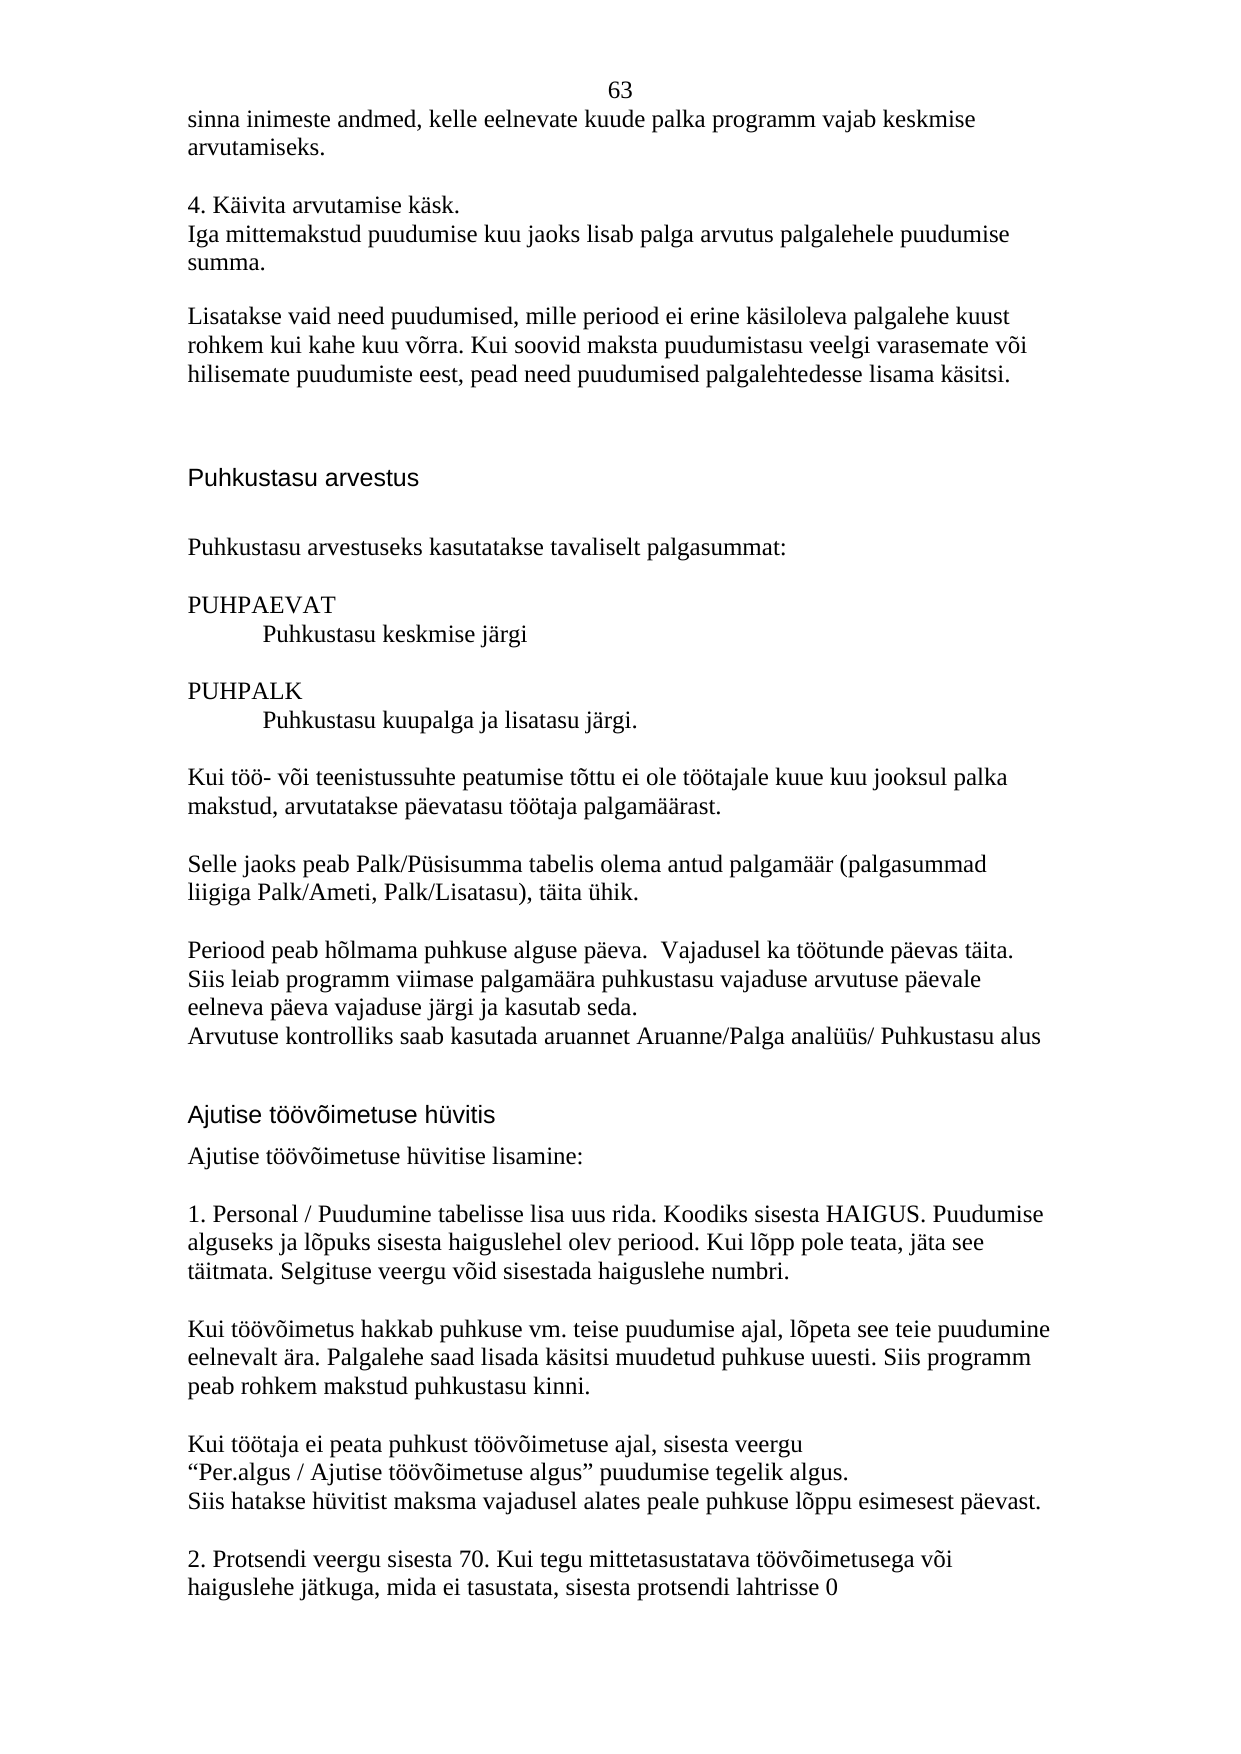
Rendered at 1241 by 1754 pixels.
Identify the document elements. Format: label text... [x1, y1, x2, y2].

text Kui töö- või teenistussuhte peatumise tõttu ei ole töötajale kuue kuu jooksul palka makstud, arvutatakse päevatasu töötaja palgamäärast. [187, 762, 1053, 820]
text Lisatakse vaid need puudumised, mille periood ei erine käsiloleva palgalehe kuust rohkem kui kahe kuu võrra. Kui soovid maksta puudumistasu veelgi varasemate või hilisemate puudumiste eest, pead need puudumised palgalehte­desse lisama käsitsi. [187, 301, 1053, 387]
text Siis leiab programm viimase palgamäära puhkustasu vajaduse arvutuse päevale eelneva päeva vajaduse järgi ja kasutab seda. [187, 964, 1053, 1021]
text 4. Käivita arvutamise käsk. [187, 190, 1053, 219]
text Siis hatakse hüvitist maksma vajadusel alates peale puhkuse lõppu esimesest päevast. [187, 1486, 1053, 1515]
text Puhkustasu keskmise järgi [262, 619, 1053, 647]
text Iga mittemakstud puudumise kuu jaoks lisab palga arvutus palgalehele puudumise summa. [187, 219, 1053, 276]
subtitle Ajutise töövõimetuse hüvitis [187, 1100, 1053, 1129]
text Puhkustasu arvestuseks kasutatakse tavaliselt palgasummat: [187, 532, 1053, 561]
text Periood peab hõlmama puhkuse alguse päeva. Vajadusel ka töötunde päevas täita. [187, 935, 1053, 964]
text “Per.algus / Ajutise töövõimetuse algus” puudumise tegelik algus. [187, 1457, 1053, 1486]
text PUHPALK [187, 676, 1053, 705]
text Ajutise töövõimetuse hüvitise lisamine: [187, 1141, 1053, 1170]
text 1. Personal / Puudumine tabelisse lisa uus rida. Koodiks sisesta HAIGUS. Puudumise alguseks ja lõpuks sisesta haiguslehel olev periood. Kui lõpp pole teata, jäta see täitmata. Selgituse veergu võid sisestada haiguslehe numbri. [187, 1199, 1053, 1285]
text Kui töötaja ei peata puhkust töövõimetuse ajal, sisesta veergu [187, 1429, 1053, 1457]
text 2. Protsendi veergu sisesta 70. Kui tegu mittetasustatava töövõimetusega või haiguslehe jätkuga, mida ei tasustata, sisesta protsendi lahtrisse 0 [187, 1544, 1053, 1601]
text Arvutuse kontrolliks saab kasutada aruannet Aruanne/Palga analüüs/ Puhkustasu alus [187, 1021, 1053, 1050]
text Puhkustasu kuupalga ja lisatasu järgi. [262, 705, 1053, 734]
text Kui töövõimetus hakkab puhkuse vm. teise puudumise ajal, lõpeta see teie puudumine eelnevalt ära. Palgalehe saad lisada käsitsi muudetud puhkuse uuesti. Siis programm peab rohkem makstud puhkustasu kinni. [187, 1314, 1053, 1400]
text PUHPAEVAT [187, 590, 1053, 619]
subtitle Puhkustasu arvestus [187, 462, 1053, 491]
text Selle jaoks peab Palk/Püsisumma tabelis olema antud palgamäär (palgasummad liigiga Palk/Ameti, Palk/Lisatasu), täita ühik. [187, 849, 1053, 906]
text sinna inimeste andmed, kelle eelnevate kuude palka programm vajab keskmise arvutamiseks. [187, 104, 1053, 161]
